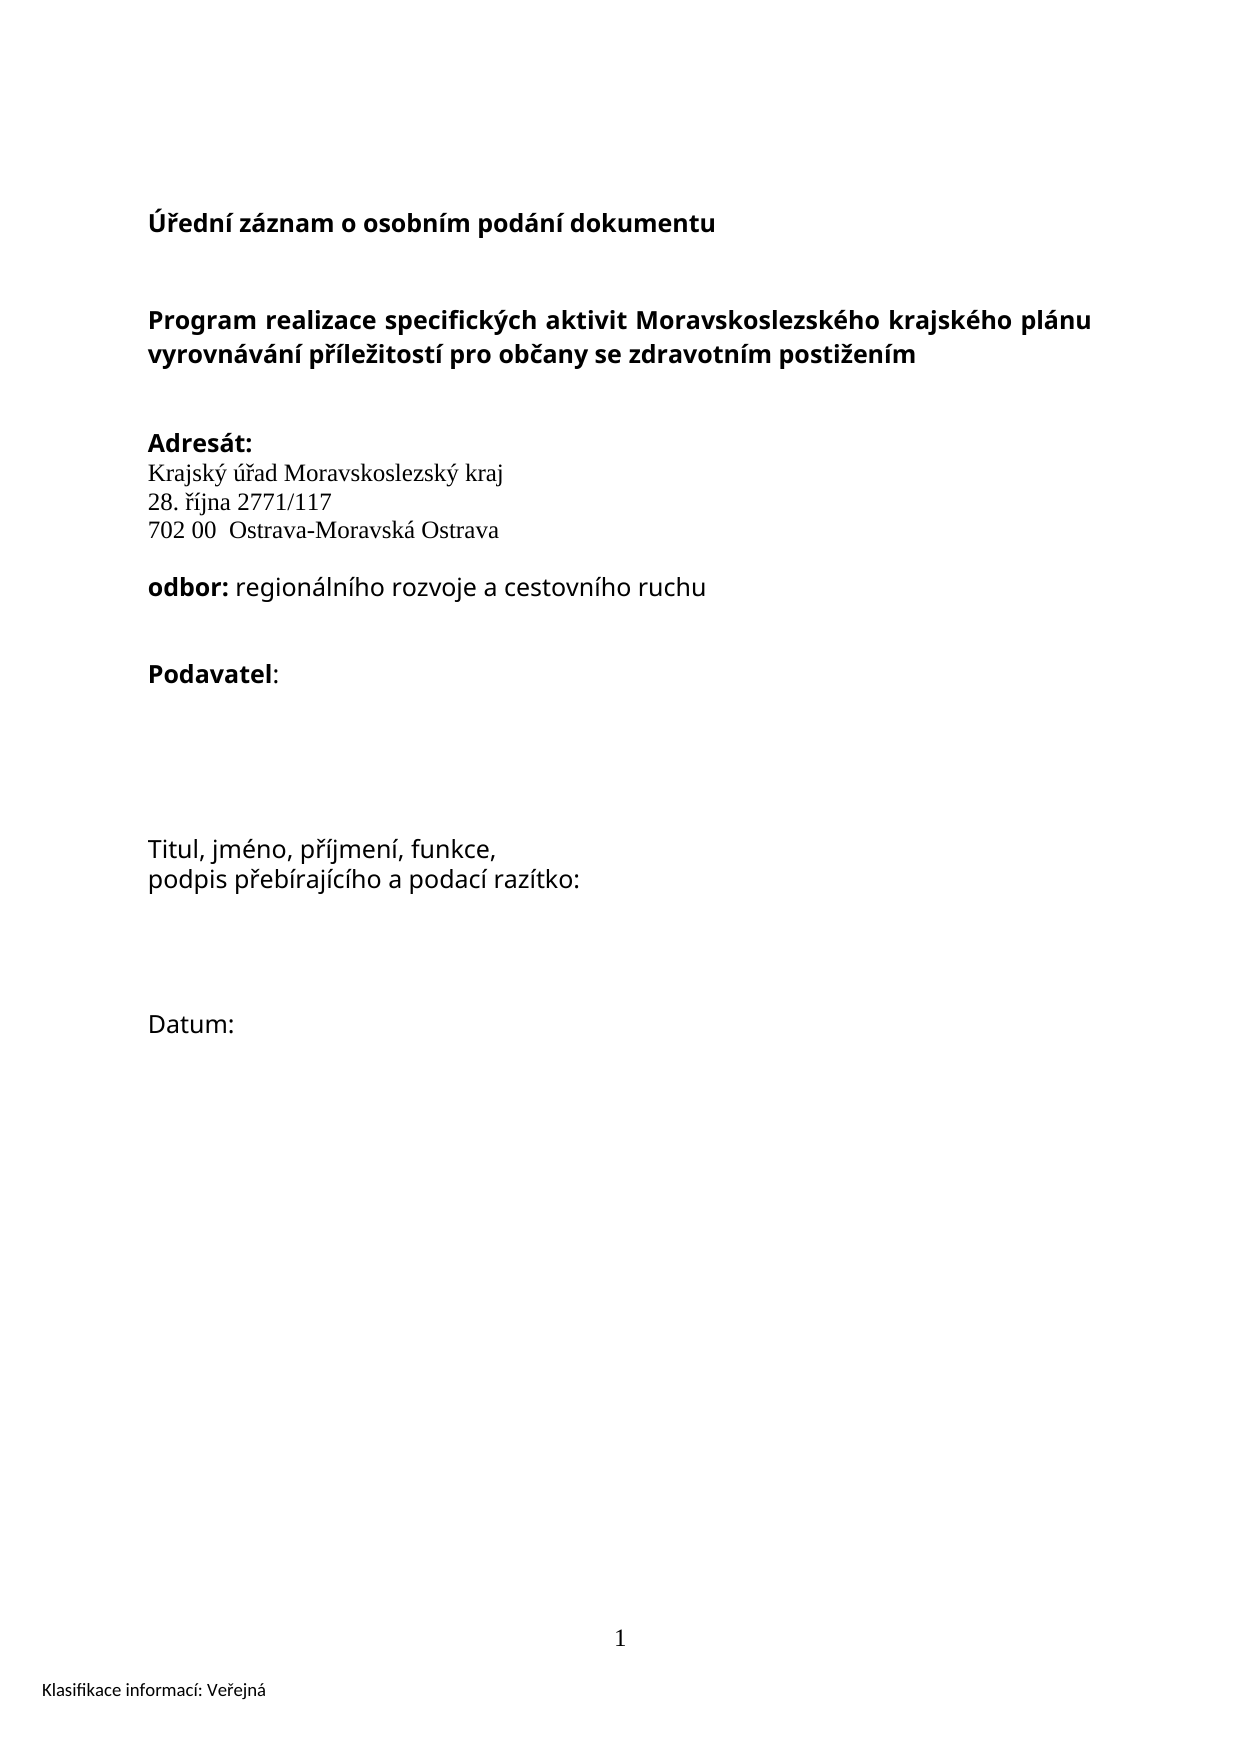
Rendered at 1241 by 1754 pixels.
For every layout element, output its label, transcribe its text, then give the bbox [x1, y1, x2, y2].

subtitle Úřední záznam o osobním podání dokumentu [148, 206, 1093, 239]
text Datum: [148, 1011, 1093, 1040]
text 702 00 Ostrava-Moravská Ostrava [148, 516, 1093, 573]
subtitle Program realizace specifických aktivit Moravskoslezského krajského plánu vyrovnávání příležitostí pro občany se zdravotním postižením [148, 303, 1093, 371]
text podpis přebírajícího a podací razítko: [148, 865, 1093, 894]
text Krajský úřad Moravskoslezský kraj 28. října 2771/117 [148, 458, 1093, 516]
text Titul, jméno, příjmení, funkce, [148, 836, 1093, 865]
text odbor: regionálního rozvoje a cestovního ruchu [148, 573, 1093, 602]
text Podavatel: [148, 661, 1093, 690]
text Adresát: [148, 429, 1093, 458]
